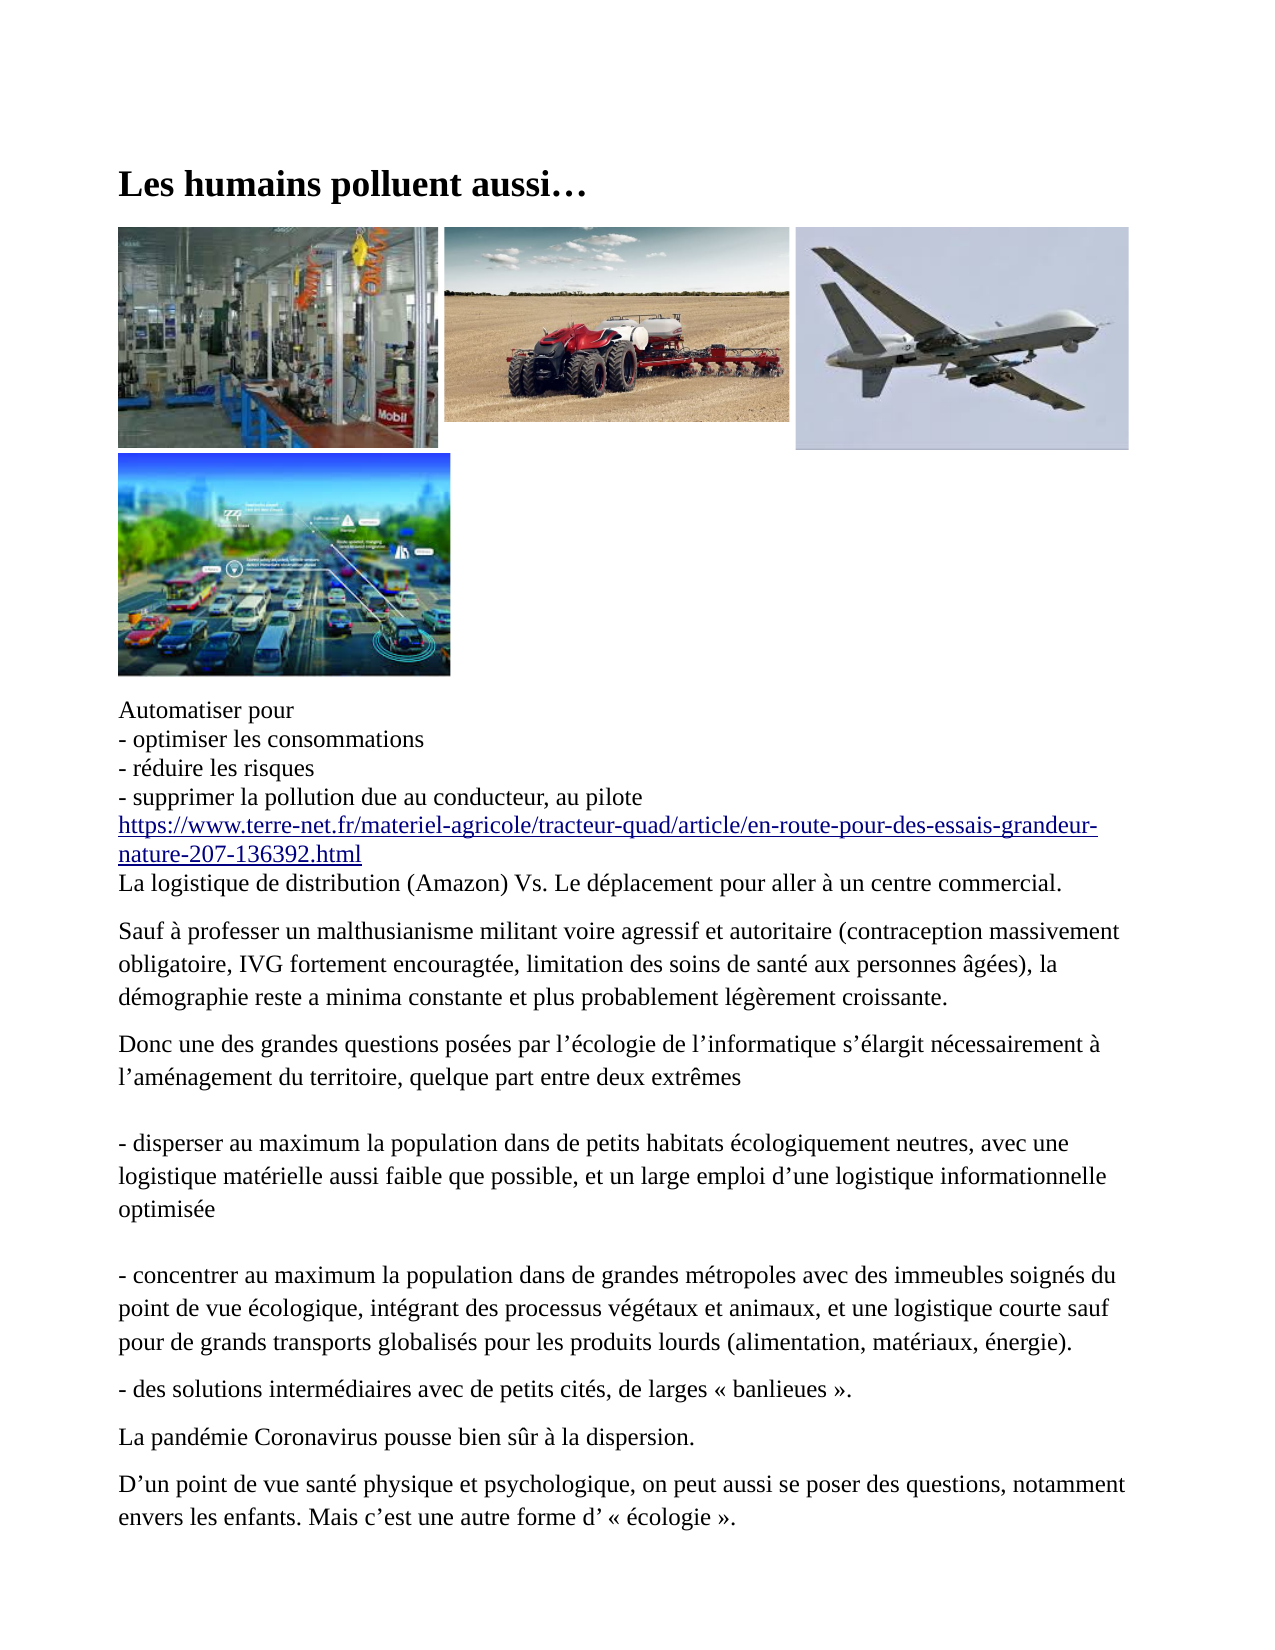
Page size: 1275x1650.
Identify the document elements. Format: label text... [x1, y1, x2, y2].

subtitle Les humains polluent aussi… [118, 118, 1157, 204]
picture [118, 453, 451, 677]
picture [118, 227, 439, 448]
text Automatiser pour - optimiser les consommations - réduire les risques - supprimer la pollution due au conducteur, au pilote https://www.terre-net.fr/materiel-agricole/tracteur-quad/article/en-route-pour-des-essais-grandeur-nature-207-136392.html [118, 696, 1157, 868]
picture [444, 227, 790, 422]
text La logistique de distribution (Amazon) Vs. Le déplacement pour aller à un centre commercial. [118, 868, 1157, 897]
text La pandémie Coronavirus pousse bien sûr à la dispersion. [118, 1422, 1157, 1451]
text D’un point de vue santé physique et psychologique, on peut aussi se poser des questions, notamment envers les enfants. Mais c’est une autre forme d’ « écologie ». [118, 1469, 1157, 1531]
text - des solutions intermédiaires avec de petits cités, de larges « banlieues ». [118, 1374, 1157, 1403]
text Donc une des grandes questions posées par l’écologie de l’informatique s’élargit nécessairement à l’aménagement du territoire, quelque part entre deux extrêmes - disperser au maximum la population dans de petits habitats écologiquement neutres, avec une logistique matérielle aussi faible que possible, et un large emploi d’une logistique informationnelle optimisée - concentrer au maximum la population dans de grandes métropoles avec des immeubles soignés du point de vue écologique, intégrant des processus végétaux et animaux, et une logistique courte sauf pour de grands transports globalisés pour les produits lourds (alimentation, matériaux, énergie). [118, 1029, 1157, 1355]
picture [795, 227, 1129, 450]
text Sauf à professer un malthusianisme militant voire agressif et autoritaire (contraception massivement obligatoire, IVG fortement encouragtée, limitation des soins de santé aux personnes âgées), la démographie reste a minima constante et plus probablement légèrement croissante. [118, 916, 1157, 1011]
